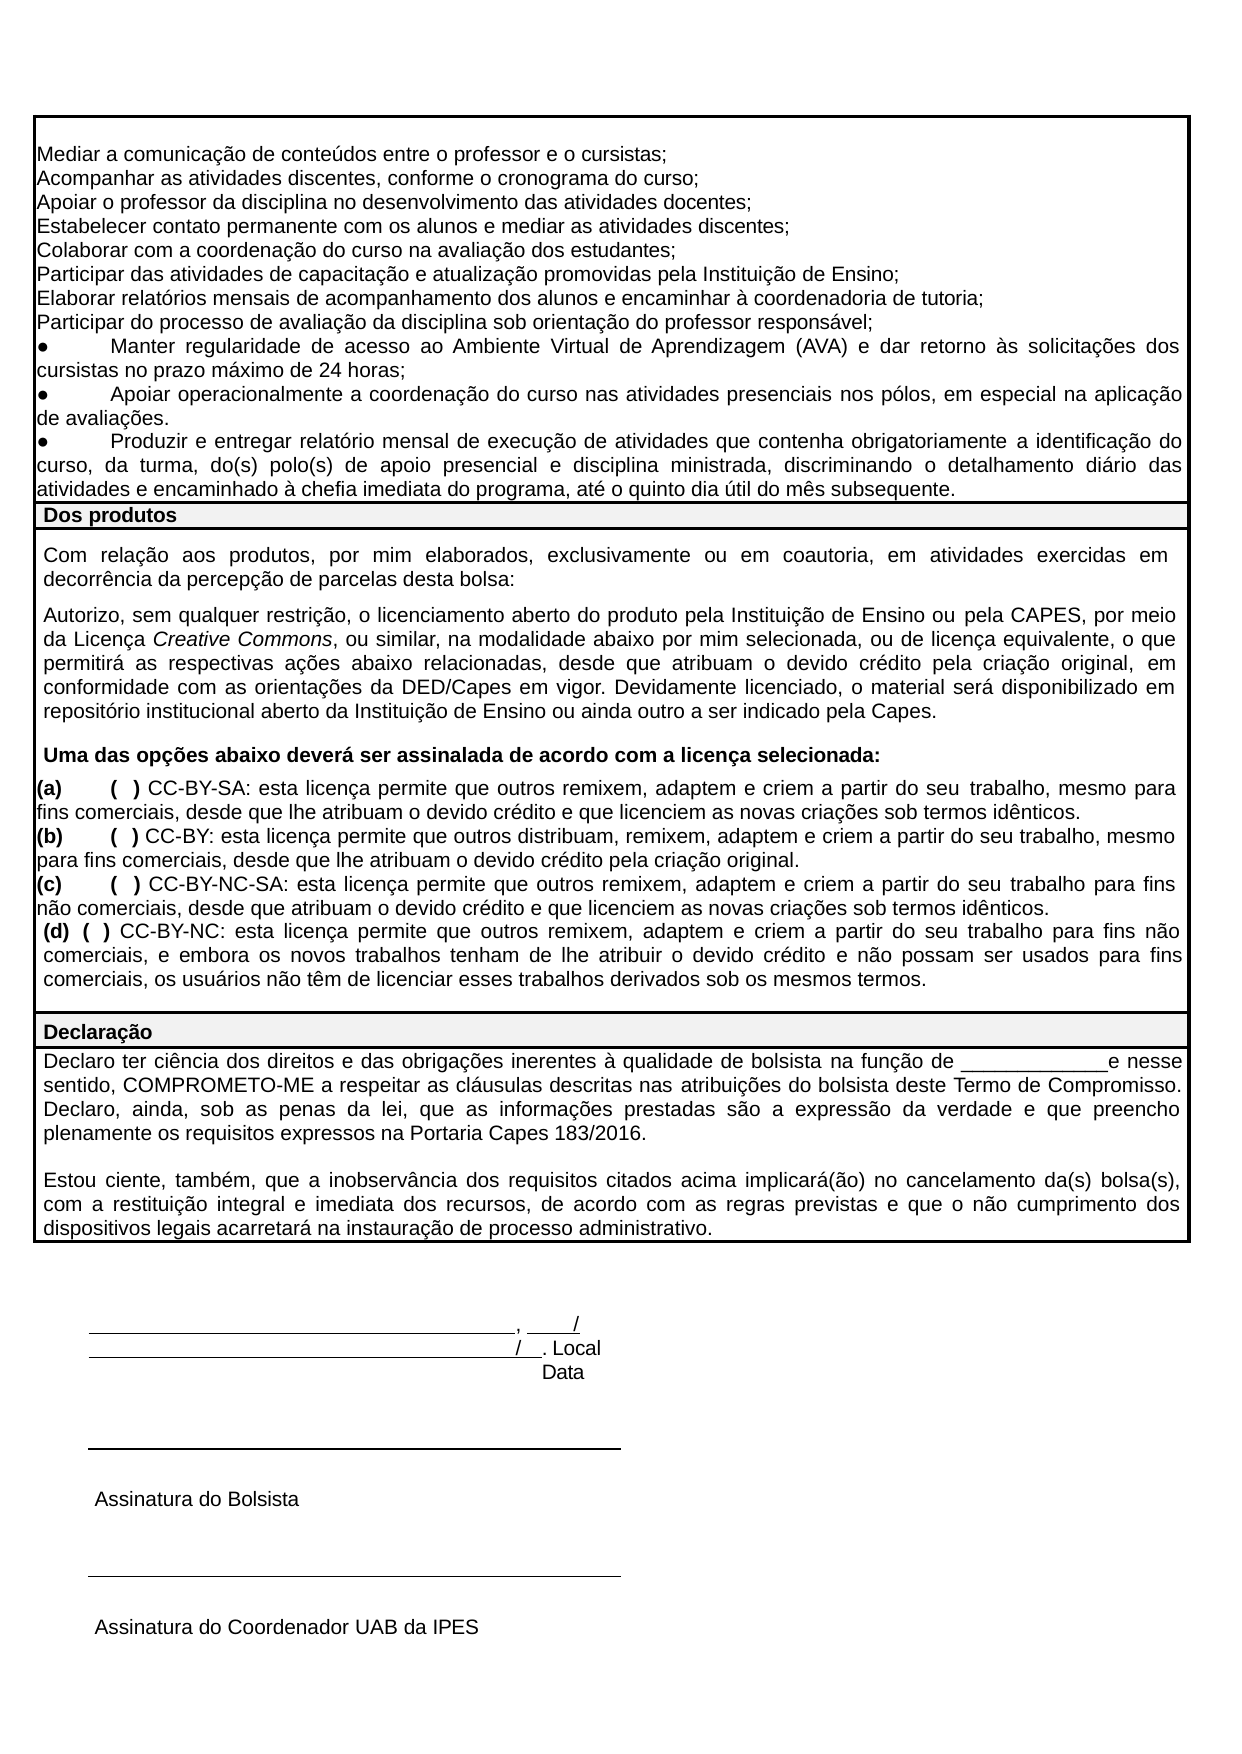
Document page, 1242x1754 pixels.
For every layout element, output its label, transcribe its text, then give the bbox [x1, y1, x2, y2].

table_cell Com relação aos produtos, por mim elaborados, exclusivamente ou em coautoria, em atividades exercidas em decorrência da percepção de parcelas desta bolsa: Autorizo, sem qualquer restrição, o licenciamento aberto do produto pela Instituição de Ensino ou pela CAPES, por meio da Licença Creative Commons, ou similar, na modalidade abaixo por mim selecionada, ou de licença equivalente, o que permitirá as respectivas ações abaixo relacionadas, desde que atribuam o devido crédito pela criação original, em conformidade com as orientações da DED/Capes em vigor. Devidamente licenciado, o material será disponibilizado em repositório institucional aberto da Instituição de Ensino ou ainda outro a ser indicado pela Capes. Uma das opções abaixo deverá ser assinalada de acordo com a licença selecionada: ( ) CC-BY-SA: esta licença permite que outros remixem, adaptem e criem a partir do seu trabalho, mesmo para fins comerciais, desde que lhe atribuam o devido crédito e que licenciem as novas criações sob termos idênticos. ( ) CC-BY: esta licença permite que outros distribuam, remixem, adaptem e criem a partir do seu trabalho, mesmo para fins comerciais, desde que lhe atribuam o devido crédito pela criação original. ( ) CC-BY-NC-SA: esta licença permite que outros remixem, adaptem e criem a partir do seu trabalho para fins não comerciais, desde que atribuam o devido crédito e que licenciem as novas criações sob termos idênticos. ( ) CC-BY-NC: esta licença permite que outros remixem, adaptem e criem a partir do seu trabalho para fins não comerciais, e embora os novos trabalhos tenham de lhe atribuir o devido crédito e não possam ser usados para fins comerciais, os usuários não têm de licenciar esses trabalhos derivados sob os mesmos termos. [36, 530, 1187, 1011]
table_cell Mediar a comunicação de conteúdos entre o professor e o cursistas; Acompanhar as atividades discentes, conforme o cronograma do curso; Apoiar o professor da disciplina no desenvolvimento das atividades docentes; Estabelecer contato permanente com os alunos e mediar as atividades discentes; Colaborar com a coordenação do curso na avaliação dos estudantes; Participar das atividades de capacitação e atualização promovidas pela Instituição de Ensino; Elaborar relatórios mensais de acompanhamento dos alunos e encaminhar à coordenadoria de tutoria; Participar do processo de avaliação da disciplina sob orientação do professor responsável; Manter regularidade de acesso ao Ambiente Virtual de Aprendizagem (AVA) e dar retorno às solicitações dos cursistas no prazo máximo de 24 horas; Apoiar operacionalmente a coordenação do curso nas atividades presenciais nos pólos, em especial na aplicação de avaliações. Produzir e entregar relatório mensal de execução de atividades que contenha obrigatoriamente a identificação do curso, da turma, do(s) polo(s) de apoio presencial e disciplina ministrada, discriminando o detalhamento diário das atividades e encaminhado à chefia imediata do programa, até o quinto dia útil do mês subsequente. [36, 118, 1187, 501]
table_cell Dos produtos [36, 504, 1187, 527]
table_cell Declaro ter ciência dos direitos e das obrigações inerentes à qualidade de bolsista na função de _____________e nesse sentido, COMPROMETO-ME a respeitar as cláusulas descritas nas atribuições do bolsista deste Termo de Compromisso. Declaro, ainda, sob as penas da lei, que as informações prestadas são a expressão da verdade e que preencho plenamente os requisitos expressos na Portaria Capes 183/2016. Estou ciente, também, que a inobservância dos requisitos citados acima implicará(ão) no cancelamento da(s) bolsa(s), com a restituição integral e imediata dos recursos, de acordo com as regras previstas e que o não cumprimento dos dispositivos legais acarretará na instauração de processo administrativo. [36, 1049, 1187, 1240]
text Assinatura do Bolsista [94, 1487, 1200, 1511]
text , / / . Local Data [88, 1312, 616, 1384]
text Assinatura do Coordenador UAB da IPES [94, 1615, 1200, 1639]
table_cell Declaração [36, 1014, 1187, 1046]
